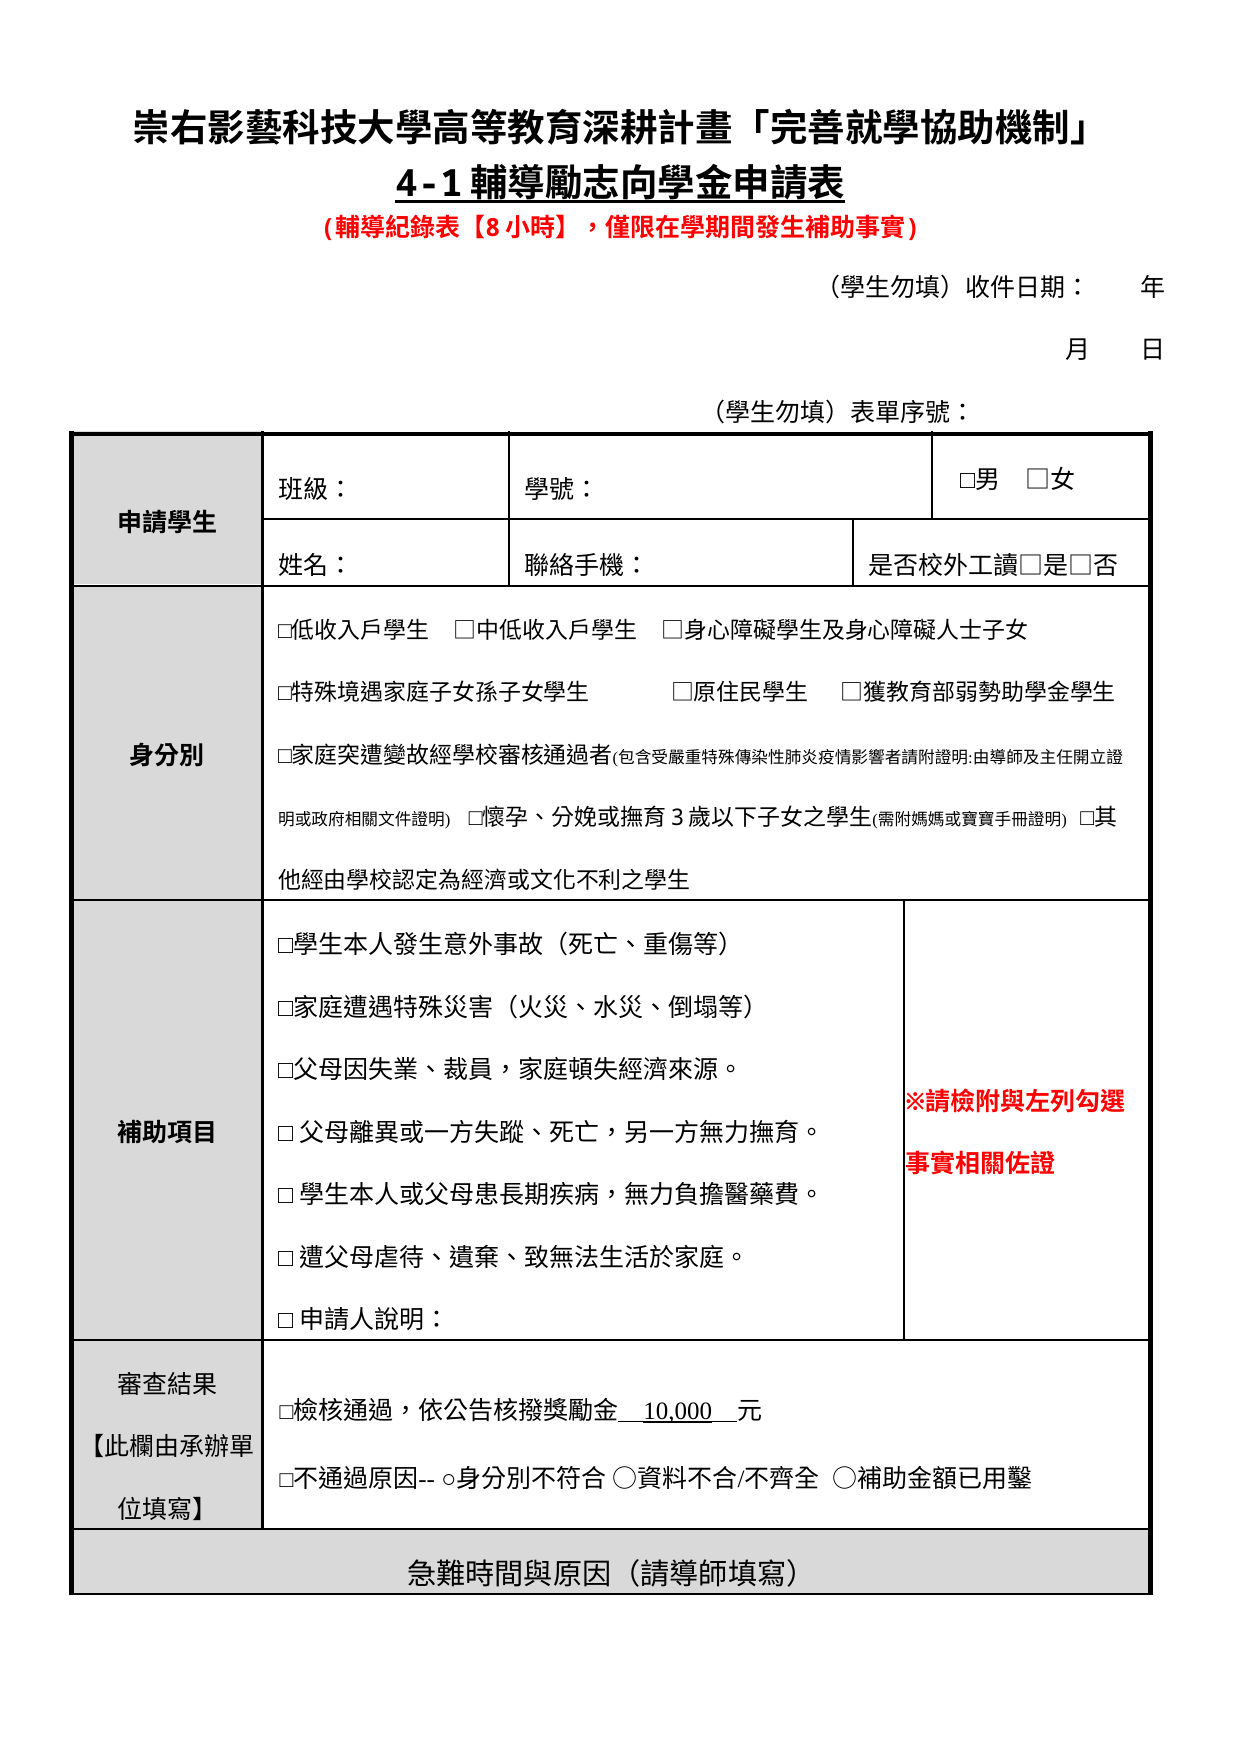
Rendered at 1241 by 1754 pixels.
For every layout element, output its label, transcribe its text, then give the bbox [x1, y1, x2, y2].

text 4-1輔導勵志向學金申請表 [75, 153, 1165, 208]
table_cell 審查結果 【此欄由承辦單位填寫】 [74, 1341, 261, 1528]
text (輔導紀錄表【8小時】，僅限在學期間發生補助事實) [75, 208, 1165, 244]
table_header 學號： [510, 436, 931, 517]
table_cell 身分別 [74, 587, 261, 899]
table_header 申請學生 [74, 436, 261, 584]
table_cell 聯絡手機： [510, 520, 852, 584]
text （學生勿填）表單序號： [75, 369, 1165, 431]
table_cell □學生本人發生意外事故（死亡、重傷等） □家庭遭遇特殊災害（火災、水災、倒塌等） □父母因失業、裁員，家庭頓失經濟來源。 □ 父母離異或一方失蹤、死亡，另一方無力撫育。 □ 學生本人或父母患長期疾病，無力負擔醫藥費。 □ 遭父母虐待、遺棄、致無法生活於家庭。 □ 申請人說明： [264, 901, 903, 1339]
table_header 班級： [264, 436, 508, 517]
table_cell ※請檢附與左列勾選事實相關佐證 [905, 901, 1148, 1339]
text 崇右影藝科技大學高等教育深耕計畫「完善就學協助機制」 [75, 83, 1165, 146]
table_header □男 □女 [933, 436, 1148, 517]
table_cell 姓名： [264, 520, 508, 584]
table_cell □低收入戶學生 □中低收入戶學生 □身心障礙學生及身心障礙人士子女 □特殊境遇家庭子女孫子女學生 □原住民學生 □獲教育部弱勢助學金學生 □家庭突遭變故經學校審核通過者(包含受嚴重特殊傳染性肺炎疫情影響者請附證明:由導師及主任開立證明或政府相關文件證明) □懷孕、分娩或撫育3歲以下子女之學生(需附媽媽或寶寶手冊證明) □其他經由學校認定為經濟或文化不利之學生 [264, 587, 1148, 899]
text （學生勿填）收件日期： 年 月 日 [75, 244, 1165, 369]
table_cell 急難時間與原因（請導師填寫） [74, 1530, 1148, 1593]
table_cell □檢核通過，依公告核撥獎勵金＿10,000＿元 □不通過原因-- ○身分別不符合 ○資料不合/不齊全 ○補助金額已用鑿 [264, 1341, 1148, 1528]
table_cell 補助項目 [74, 901, 261, 1339]
table_cell 是否校外工讀□是□否 [854, 520, 1148, 584]
